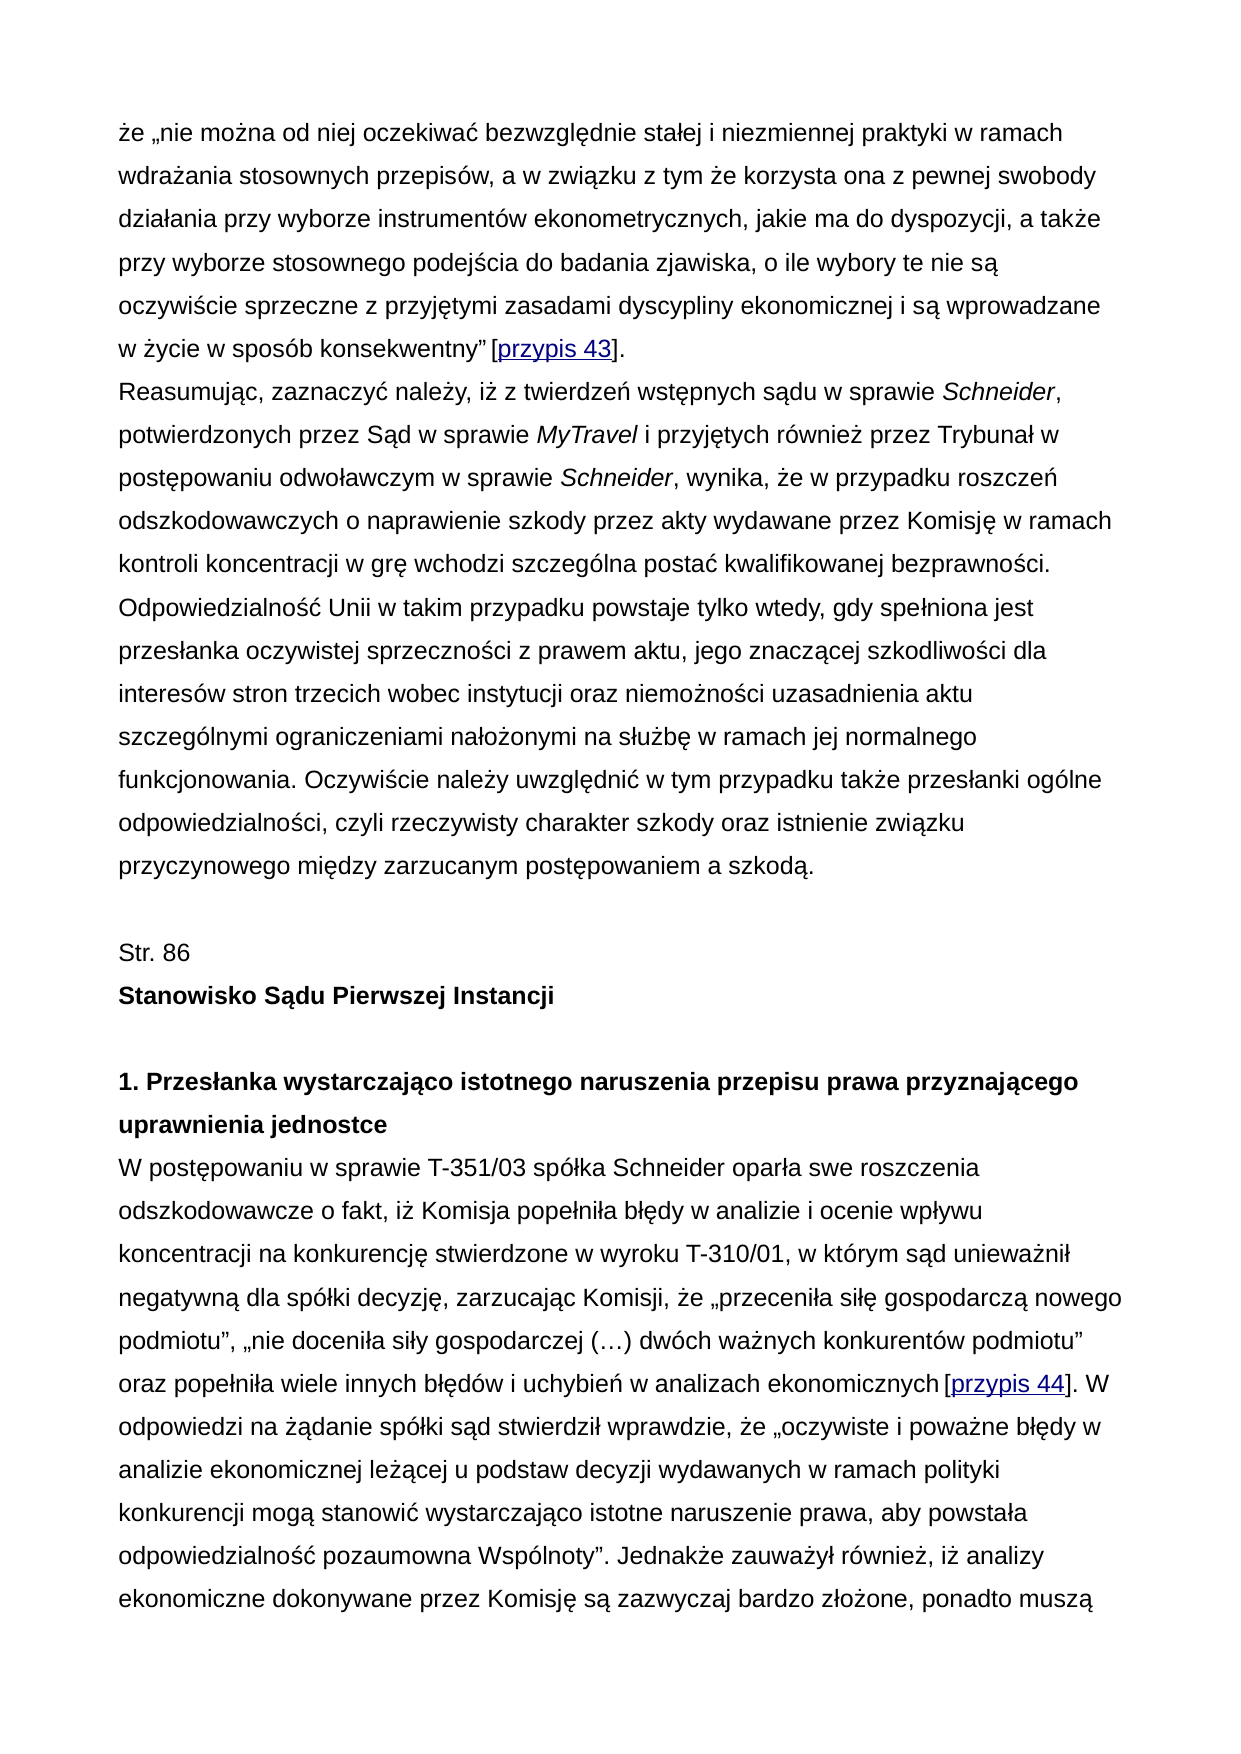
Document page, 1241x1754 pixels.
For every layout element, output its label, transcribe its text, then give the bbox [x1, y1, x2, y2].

subtitle Stanowisko Sądu Pierwszej Instancji [118, 981, 1122, 1009]
text W postępowaniu w sprawie T-351/03 spółka Schneider oparła swe roszczenia odszkodowawcze o fakt, iż Komisja popełniła błędy w analizie i ocenie wpływu koncentracji na konkurencję stwierdzone w wyroku T-310/01, w którym sąd unieważnił negatywną dla spółki decyzję, zarzucając Komisji, że „przeceniła siłę gospodarczą nowego podmiotu”, „nie doceniła siły gospodarczej (…) dwóch ważnych konkurentów podmiotu” oraz popełniła wiele innych błędów i uchybień w analizach ekonomicznych [przypis 44]. W odpowiedzi na żądanie spółki sąd stwierdził wprawdzie, że „oczywiste i poważne błędy w analizie ekonomicznej leżącej u podstaw decyzji wydawanych w ramach polityki konkurencji mogą stanowić wystarczająco istotne naruszenie prawa, aby powstała odpowiedzialność pozaumowna Wspólnoty”. Jednakże zauważył również, iż analizy ekonomiczne dokonywane przez Komisję są zazwyczaj bardzo złożone, ponadto muszą [118, 1153, 1122, 1613]
subtitle 1. Przesłanka wystarczająco istotnego naruszenia przepisu prawa przyznającego uprawnienia jednostce [118, 1067, 1122, 1139]
text Reasumując, zaznaczyć należy, iż z twierdzeń wstępnych sądu w sprawie Schneider, potwierdzonych przez Sąd w sprawie MyTravel i przyjętych również przez Trybunał w postępowaniu odwoławczym w sprawie Schneider, wynika, że w przypadku roszczeń odszkodowawczych o naprawienie szkody przez akty wydawane przez Komisję w ramach kontroli koncentracji w grę wchodzi szczególna postać kwalifikowanej bezprawności. Odpowiedzialność Unii w takim przypadku powstaje tylko wtedy, gdy spełniona jest przesłanka oczywistej sprzeczności z prawem aktu, jego znaczącej szkodliwości dla interesów stron trzecich wobec instytucji oraz niemożności uzasadnienia aktu szczególnymi ograniczeniami nałożonymi na służbę w ramach jej normalnego funkcjonowania. Oczywiście należy uwzględnić w tym przypadku także przesłanki ogólne odpowiedzialności, czyli rzeczywisty charakter szkody oraz istnienie związku przyczynowego między zarzucanym postępowaniem a szkodą. [118, 377, 1122, 880]
text że „nie można od niej oczekiwać bezwzględnie stałej i niezmiennej praktyki w ramach wdrażania stosownych przepisów, a w związku z tym że korzysta ona z pewnej swobody działania przy wyborze instrumentów ekonometrycznych, jakie ma do dyspozycji, a także przy wyborze stosownego podejścia do badania zjawiska, o ile wybory te nie są oczywiście sprzeczne z przyjętymi zasadami dyscypliny ekonomicznej i są wprowadzane w życie w sposób konsekwentny” [przypis 43]. [118, 118, 1122, 362]
text Str. 86 [118, 937, 1122, 966]
